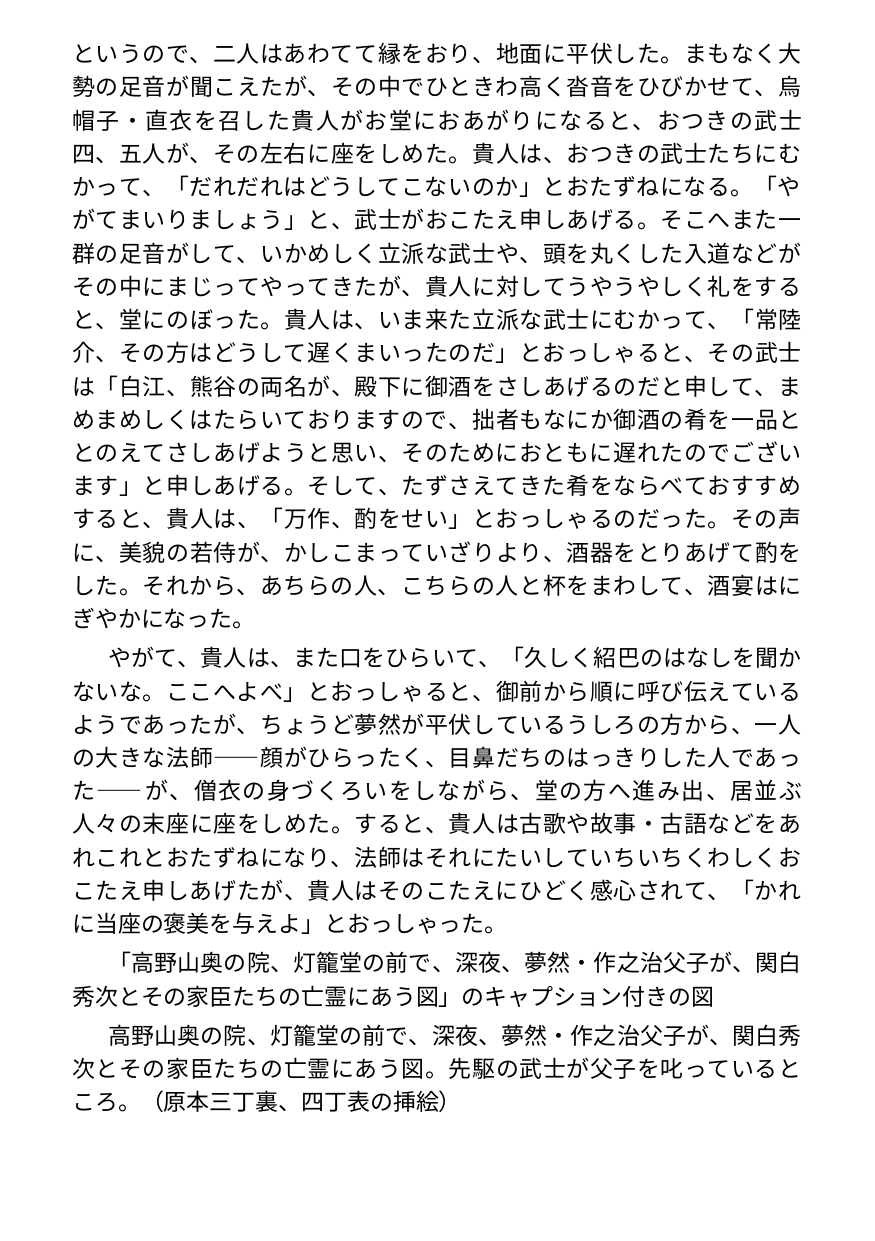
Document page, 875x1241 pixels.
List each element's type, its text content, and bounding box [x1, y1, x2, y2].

text 「高野山奥の院、灯籠堂の前で、深夜、夢然・作之治父子が、関白秀次とその家臣たちの亡霊にあう図」のキャプション付きの図 [72, 945, 802, 1012]
text 高野山奥の院、灯籠堂の前で、深夜、夢然・作之治父子が、関白秀次とその家臣たちの亡霊にあう図。先駆の武士が父子を叱っているところ。（原本三丁裏、四丁表の挿絵） [72, 1017, 802, 1117]
text やがて、貴人は、また口をひらいて、「久しく紹巴のはなしを聞かないな。ここへよべ」とおっしゃると、御前から順に呼び伝えているようであったが、ちょうど夢然が平伏しているうしろの方から、一人の大きな法師――顔がひらったく、目鼻だちのはっきりした人であった――が、僧衣の身づくろいをしながら、堂の方へ進み出、居並ぶ人々の末座に座をしめた。すると、貴人は古歌や故事・古語などをあれこれとおたずねになり、法師はそれにたいしていちいちくわしくおこたえ申しあげたが、貴人はそのこたえにひどく感心されて、「かれに当座の褒美を与えよ」とおっしゃった。 [72, 640, 802, 939]
text というので、二人はあわてて縁をおり、地面に平伏した。まもなく大勢の足音が聞こえたが、その中でひときわ高く沓音をひびかせて、烏帽子・直衣を召した貴人がお堂におあがりになると、おつきの武士四、五人が、その左右に座をしめた。貴人は、おつきの武士たちにむかって、「だれだれはどうしてこないのか」とおたずねになる。「やがてまいりましょう」と、武士がおこたえ申しあげる。そこへまた一群の足音がして、いかめしく立派な武士や、頭を丸くした入道などがその中にまじってやってきたが、貴人に対してうやうやしく礼をすると、堂にのぼった。貴人は、いま来た立派な武士にむかって、「常陸介、その方はどうして遅くまいったのだ」とおっしゃると、その武士は「白江、熊谷の両名が、殿下に御酒をさしあげるのだと申して、まめまめしくはたらいておりますので、拙者もなにか御酒の肴を一品ととのえてさしあげようと思い、そのためにおともに遅れたのでございます」と申しあげる。そして、たずさえてきた肴をならべておすすめすると、貴人は、「万作、酌をせい」とおっしゃるのだった。その声に、美貌の若侍が、かしこまっていざりより、酒器をとりあげて酌をした。それから、あちらの人、こちらの人と杯をまわして、酒宴はにぎやかになった。 [72, 36, 802, 634]
